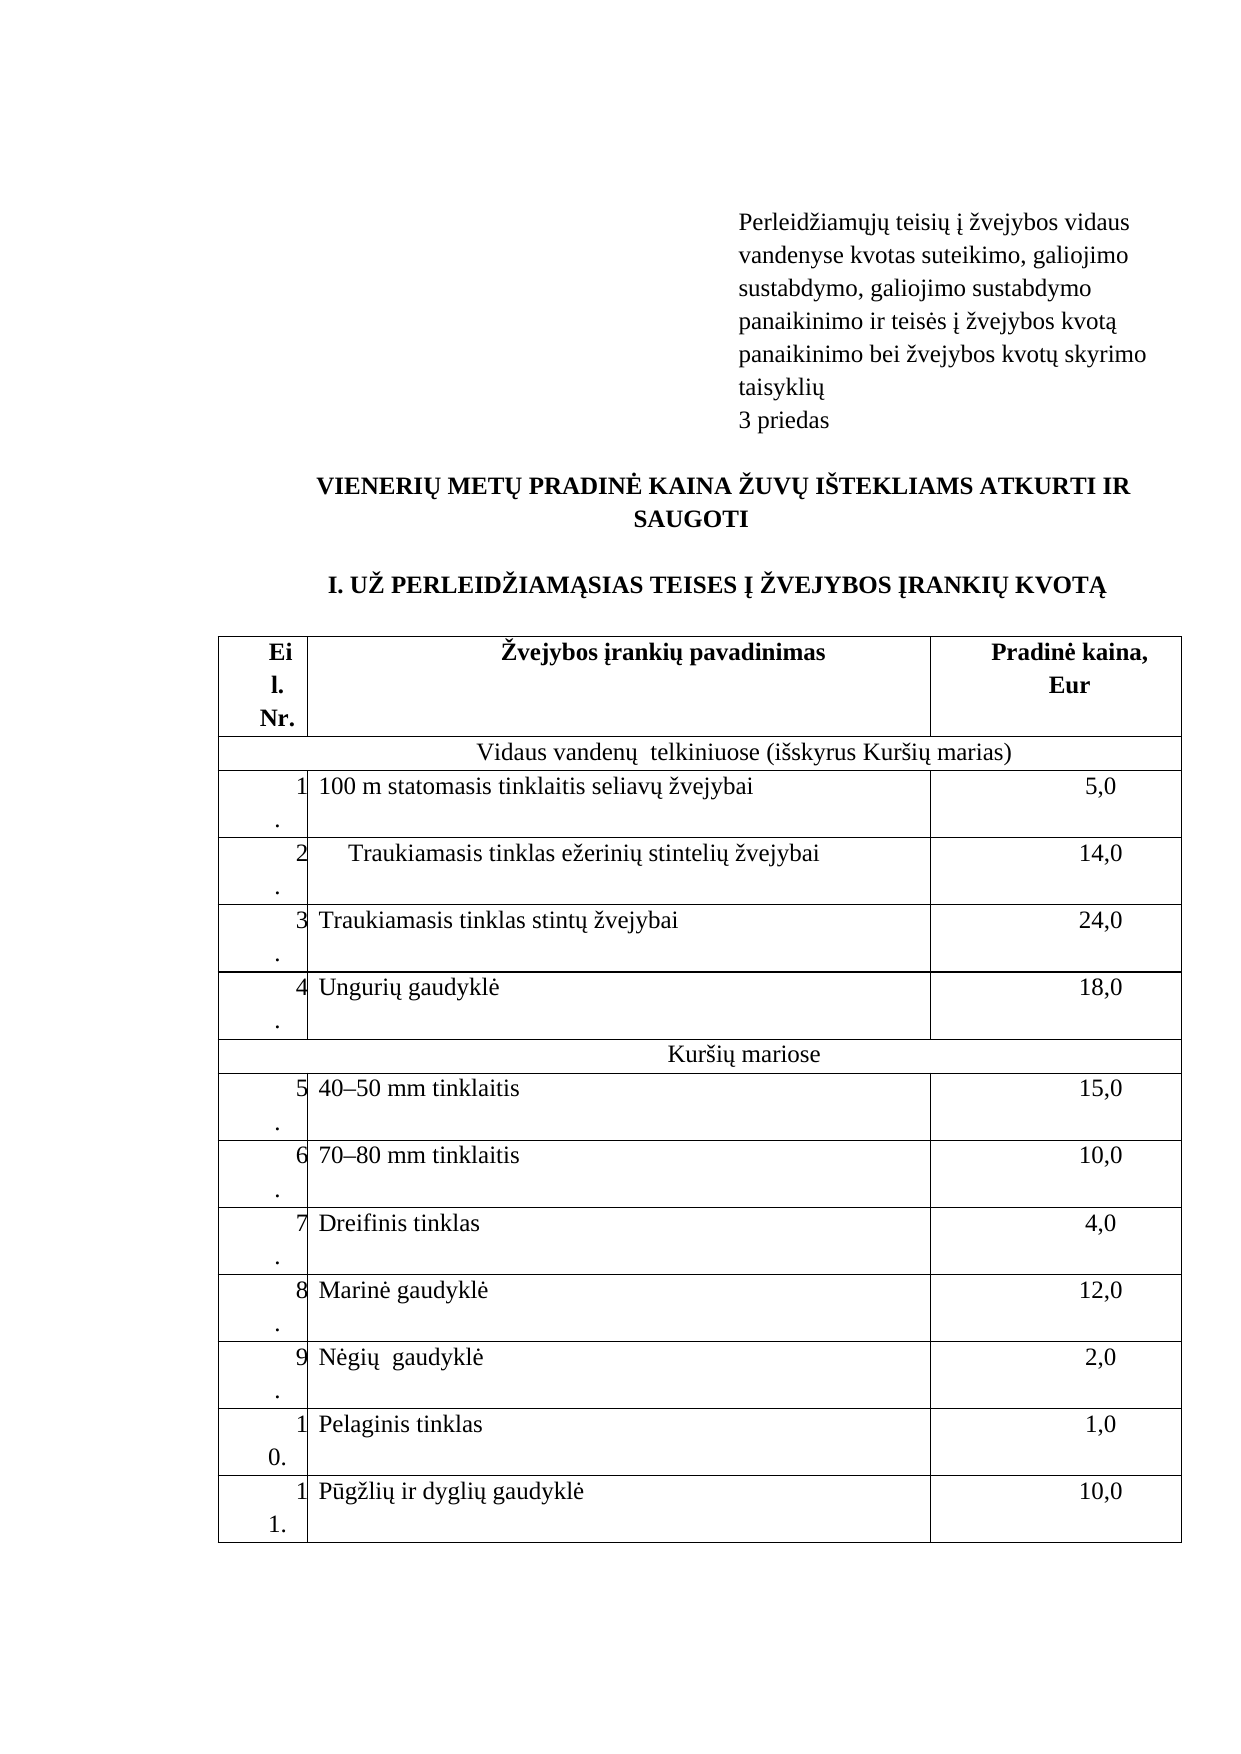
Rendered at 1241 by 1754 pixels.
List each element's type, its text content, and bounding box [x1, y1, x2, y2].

table_cell Dreifinis tinklas [308, 1208, 930, 1274]
table_cell 100 m statomasis tinklaitis seliavų žvejybai [308, 771, 930, 837]
table_cell 24,0 [931, 905, 1181, 971]
text I. Už perleidžiamąsias teises į ŽVEJYBos įrankių kvotĄ [207, 570, 1181, 599]
table_cell Kuršių mariose [219, 1040, 1181, 1072]
table_cell 12,0 [931, 1275, 1181, 1341]
table_cell 9. [219, 1342, 307, 1408]
table_cell 18,0 [931, 973, 1181, 1038]
table_cell 14,0 [931, 838, 1181, 904]
table_cell Pelaginis tinklas [308, 1409, 930, 1475]
table_cell 10. [219, 1409, 307, 1475]
table_cell 3. [219, 905, 307, 971]
table_cell 5. [219, 1074, 307, 1139]
table_cell Vidaus vandenų telkiniuose (išskyrus Kuršių marias) [219, 737, 1181, 770]
text 3 priedas [738, 405, 1181, 433]
text panaikinimo bei žvejybos kvotų skyrimo [738, 339, 1181, 367]
table_cell 11. [219, 1476, 307, 1542]
table_cell 2,0 [931, 1342, 1181, 1408]
table_cell Traukiamasis tinklas ežerinių stintelių žvejybai [308, 838, 930, 904]
text taisyklių [738, 372, 1181, 401]
table_cell 6. [219, 1141, 307, 1207]
table_cell Marinė gaudyklė [308, 1275, 930, 1341]
text VIENERIŲ METŲ PRADINė kaina ŽUVŲ IŠTEKLIAMS atkurti ir saugoti [207, 471, 1181, 533]
text vandenyse kvotas suteikimo, galiojimo [738, 240, 1181, 268]
table_cell 4,0 [931, 1208, 1181, 1274]
table_cell 5,0 [931, 771, 1181, 837]
text sustabdymo, galiojimo sustabdymo [738, 273, 1181, 301]
table_cell 15,0 [931, 1074, 1181, 1139]
table_header Žvejybos įrankių pavadinimas [308, 637, 930, 736]
text panaikinimo ir teisės į žvejybos kvotą [738, 306, 1181, 334]
text Perleidžiamųjų teisių į žvejybos vidaus [738, 207, 1181, 235]
table_cell 10,0 [931, 1141, 1181, 1207]
table_cell 10,0 [931, 1476, 1181, 1542]
table_cell Traukiamasis tinklas stintų žvejybai [308, 905, 930, 971]
table_header Pradinė kaina, Eur [931, 637, 1181, 736]
table_cell Pūgžlių ir dyglių gaudyklė [308, 1476, 930, 1542]
table_cell Ungurių gaudyklė [308, 973, 930, 1038]
table_cell 2. [219, 838, 307, 904]
table_cell 70–80 mm tinklaitis [308, 1141, 930, 1207]
table_cell 1,0 [931, 1409, 1181, 1475]
table_cell 1. [219, 771, 307, 837]
table_cell Nėgių gaudyklė [308, 1342, 930, 1408]
table_header Eil. Nr. [219, 637, 307, 736]
table_cell 40–50 mm tinklaitis [308, 1074, 930, 1139]
table_cell 7. [219, 1208, 307, 1274]
table_cell 4. [219, 973, 307, 1038]
table_cell 8. [219, 1275, 307, 1341]
